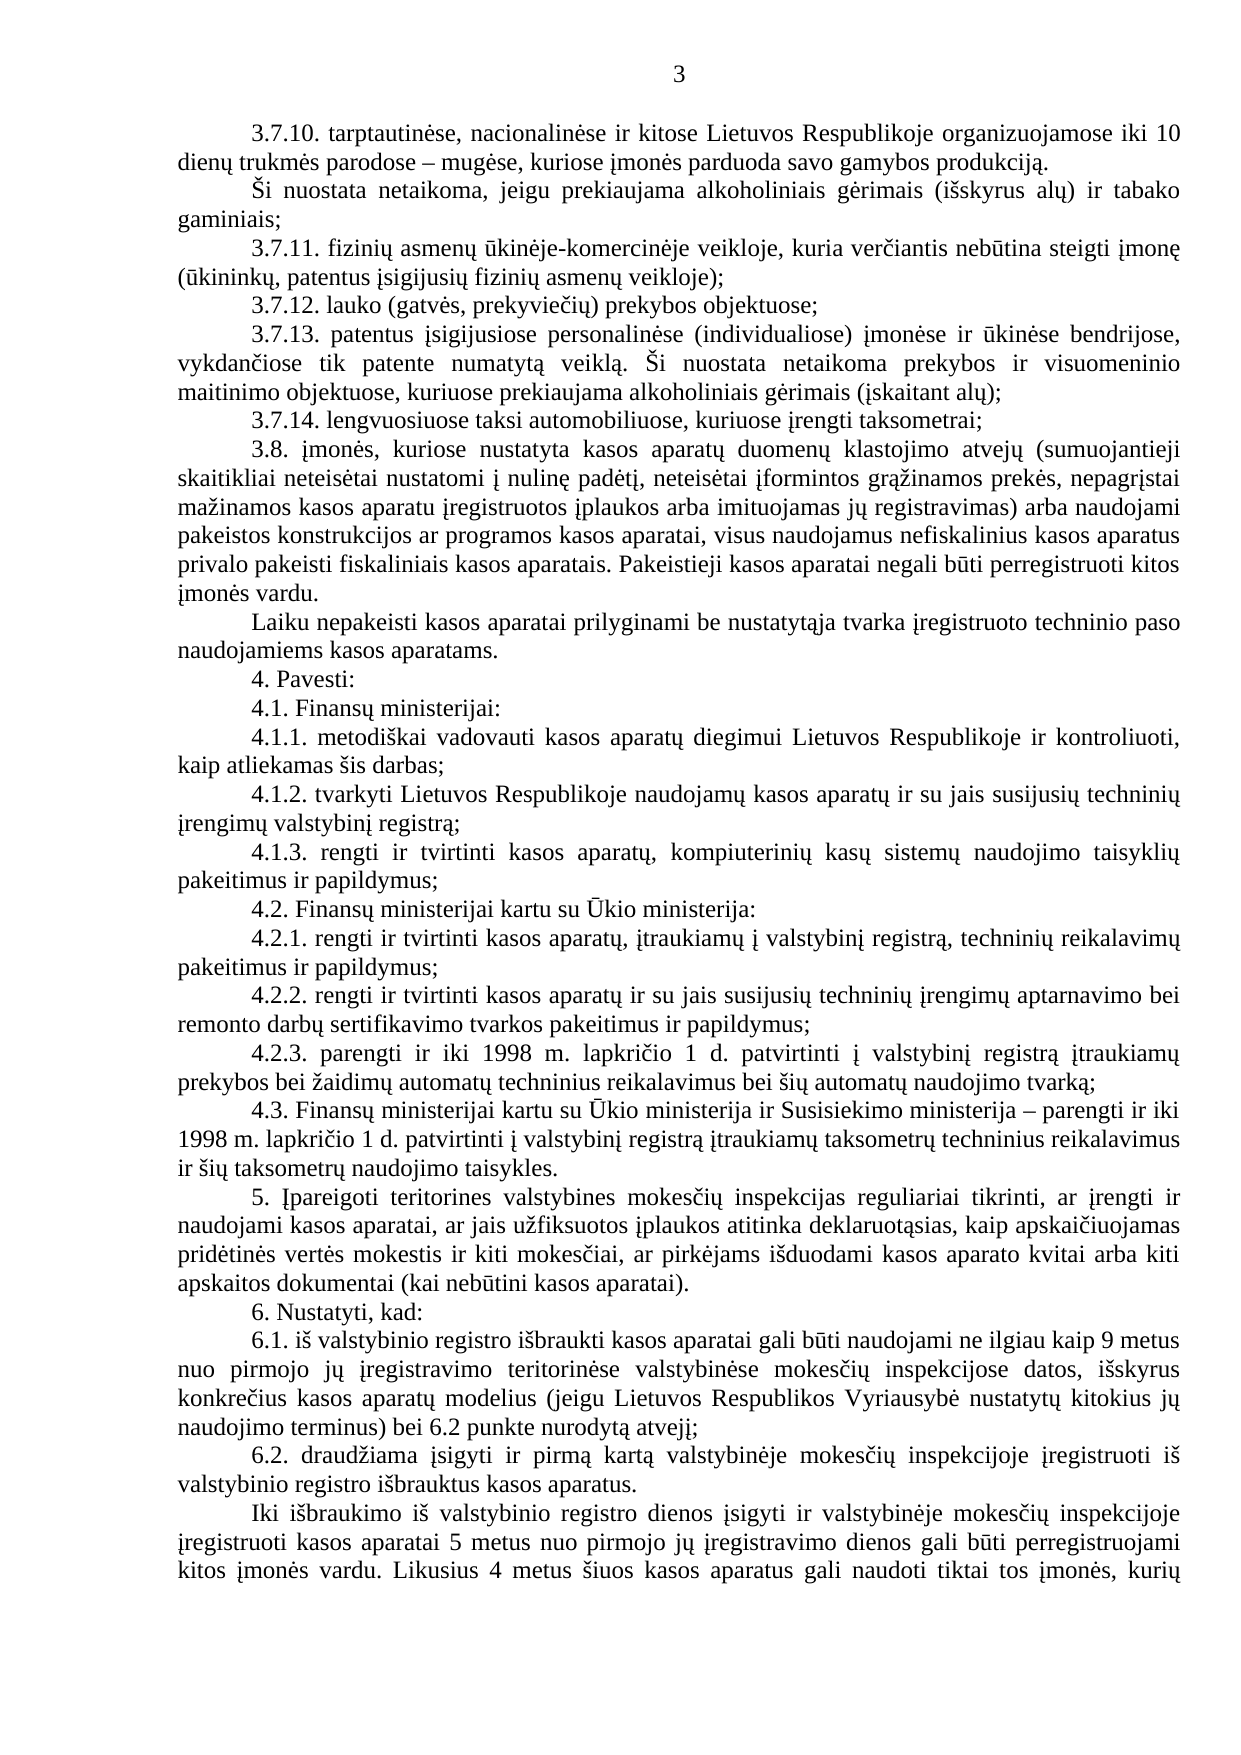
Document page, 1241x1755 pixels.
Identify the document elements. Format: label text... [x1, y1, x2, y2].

text 3.8. įmonės, kuriose nustatyta kasos aparatų duomenų klastojimo atvejų (sumuojantieji skaitikliai neteisėtai nustatomi į nulinę padėtį, neteisėtai įformintos grąžinamos prekės, nepagrįstai mažinamos kasos aparatu įregistruotos įplaukos arba imituojamas jų registravimas) arba naudojami pakeistos konstrukcijos ar programos kasos aparatai, visus naudojamus nefiskalinius kasos aparatus privalo pakeisti fiskaliniais kasos aparatais. Pakeistieji kasos aparatai negali būti perregistruoti kitos įmonės vardu. [177, 434, 1181, 607]
text 4.2.1. rengti ir tvirtinti kasos aparatų, įtraukiamų į valstybinį registrą, techninių reikalavimų pakeitimus ir papildymus; [177, 923, 1181, 981]
text 5. Įpareigoti teritorines valstybines mokesčių inspekcijas reguliariai tikrinti, ar įrengti ir naudojami kasos aparatai, ar jais užfiksuotos įplaukos atitinka deklaruotąsias, kaip apskaičiuojamas pridėtinės vertės mokestis ir kiti mokesčiai, ar pirkėjams išduodami kasos aparato kvitai arba kiti apskaitos dokumentai (kai nebūtini kasos aparatai). [177, 1182, 1181, 1297]
text 3.7.13. patentus įsigijusiose personalinėse (individualiose) įmonėse ir ūkinėse bendrijose, vykdančiose tik patente numatytą veiklą. Ši nuostata netaikoma prekybos ir visuomeninio maitinimo objektuose, kuriuose prekiaujama alkoholiniais gėrimais (įskaitant alų); [177, 319, 1181, 406]
text 4.2. Finansų ministerijai kartu su Ūkio ministerija: [177, 894, 1181, 923]
text Iki išbraukimo iš valstybinio registro dienos įsigyti ir valstybinėje mokesčių inspekcijoje įregistruoti kasos aparatai 5 metus nuo pirmojo jų įregistravimo dienos gali būti perregistruojami kitos įmonės vardu. Likusius 4 metus šiuos kasos aparatus gali naudoti tiktai tos įmonės, kurių [177, 1498, 1181, 1584]
text 3.7.10. tarptautinėse, nacionalinėse ir kitose Lietuvos Respublikoje organizuojamose iki 10 dienų trukmės parodose – mugėse, kuriose įmonės parduoda savo gamybos produkciją. [177, 118, 1181, 176]
text 4.1.2. tvarkyti Lietuvos Respublikoje naudojamų kasos aparatų ir su jais susijusių techninių įrengimų valstybinį registrą; [177, 779, 1181, 837]
text 4.2.2. rengti ir tvirtinti kasos aparatų ir su jais susijusių techninių įrengimų aptarnavimo bei remonto darbų sertifikavimo tvarkos pakeitimus ir papildymus; [177, 981, 1181, 1038]
text 4.1.3. rengti ir tvirtinti kasos aparatų, kompiuterinių kasų sistemų naudojimo taisyklių pakeitimus ir papildymus; [177, 837, 1181, 894]
text 6.2. draudžiama įsigyti ir pirmą kartą valstybinėje mokesčių inspekcijoje įregistruoti iš valstybinio registro išbrauktus kasos aparatus. [177, 1441, 1181, 1498]
text 4.2.3. parengti ir iki 1998 m. lapkričio 1 d. patvirtinti į valstybinį registrą įtraukiamų prekybos bei žaidimų automatų techninius reikalavimus bei šių automatų naudojimo tvarką; [177, 1038, 1181, 1096]
text 6. Nustatyti, kad: [177, 1297, 1181, 1326]
text 3.7.11. fizinių asmenų ūkinėje-komercinėje veikloje, kuria verčiantis nebūtina steigti įmonę (ūkininkų, patentus įsigijusių fizinių asmenų veikloje); [177, 233, 1181, 291]
text 4.1.1. metodiškai vadovauti kasos aparatų diegimui Lietuvos Respublikoje ir kontroliuoti, kaip atliekamas šis darbas; [177, 722, 1181, 779]
text 4. Pavesti: [177, 664, 1181, 693]
text 4.1. Finansų ministerijai: [177, 693, 1181, 722]
text 4.3. Finansų ministerijai kartu su Ūkio ministerija ir Susisiekimo ministerija – parengti ir iki 1998 m. lapkričio 1 d. patvirtinti į valstybinį registrą įtraukiamų taksometrų techninius reikalavimus ir šių taksometrų naudojimo taisykles. [177, 1096, 1181, 1182]
text Laiku nepakeisti kasos aparatai prilyginami be nustatytąja tvarka įregistruoto techninio paso naudojamiems kasos aparatams. [177, 607, 1181, 664]
text 3.7.14. lengvuosiuose taksi automobiliuose, kuriuose įrengti taksometrai; [177, 406, 1181, 434]
text Ši nuostata netaikoma, jeigu prekiaujama alkoholiniais gėrimais (išskyrus alų) ir tabako gaminiais; [177, 176, 1181, 233]
text 6.1. iš valstybinio registro išbraukti kasos aparatai gali būti naudojami ne ilgiau kaip 9 metus nuo pirmojo jų įregistravimo teritorinėse valstybinėse mokesčių inspekcijose datos, išskyrus konkrečius kasos aparatų modelius (jeigu Lietuvos Respublikos Vyriausybė nustatytų kitokius jų naudojimo terminus) bei 6.2 punkte nurodytą atvejį; [177, 1326, 1181, 1441]
text 3.7.12. lauko (gatvės, prekyviečių) prekybos objektuose; [177, 291, 1181, 319]
